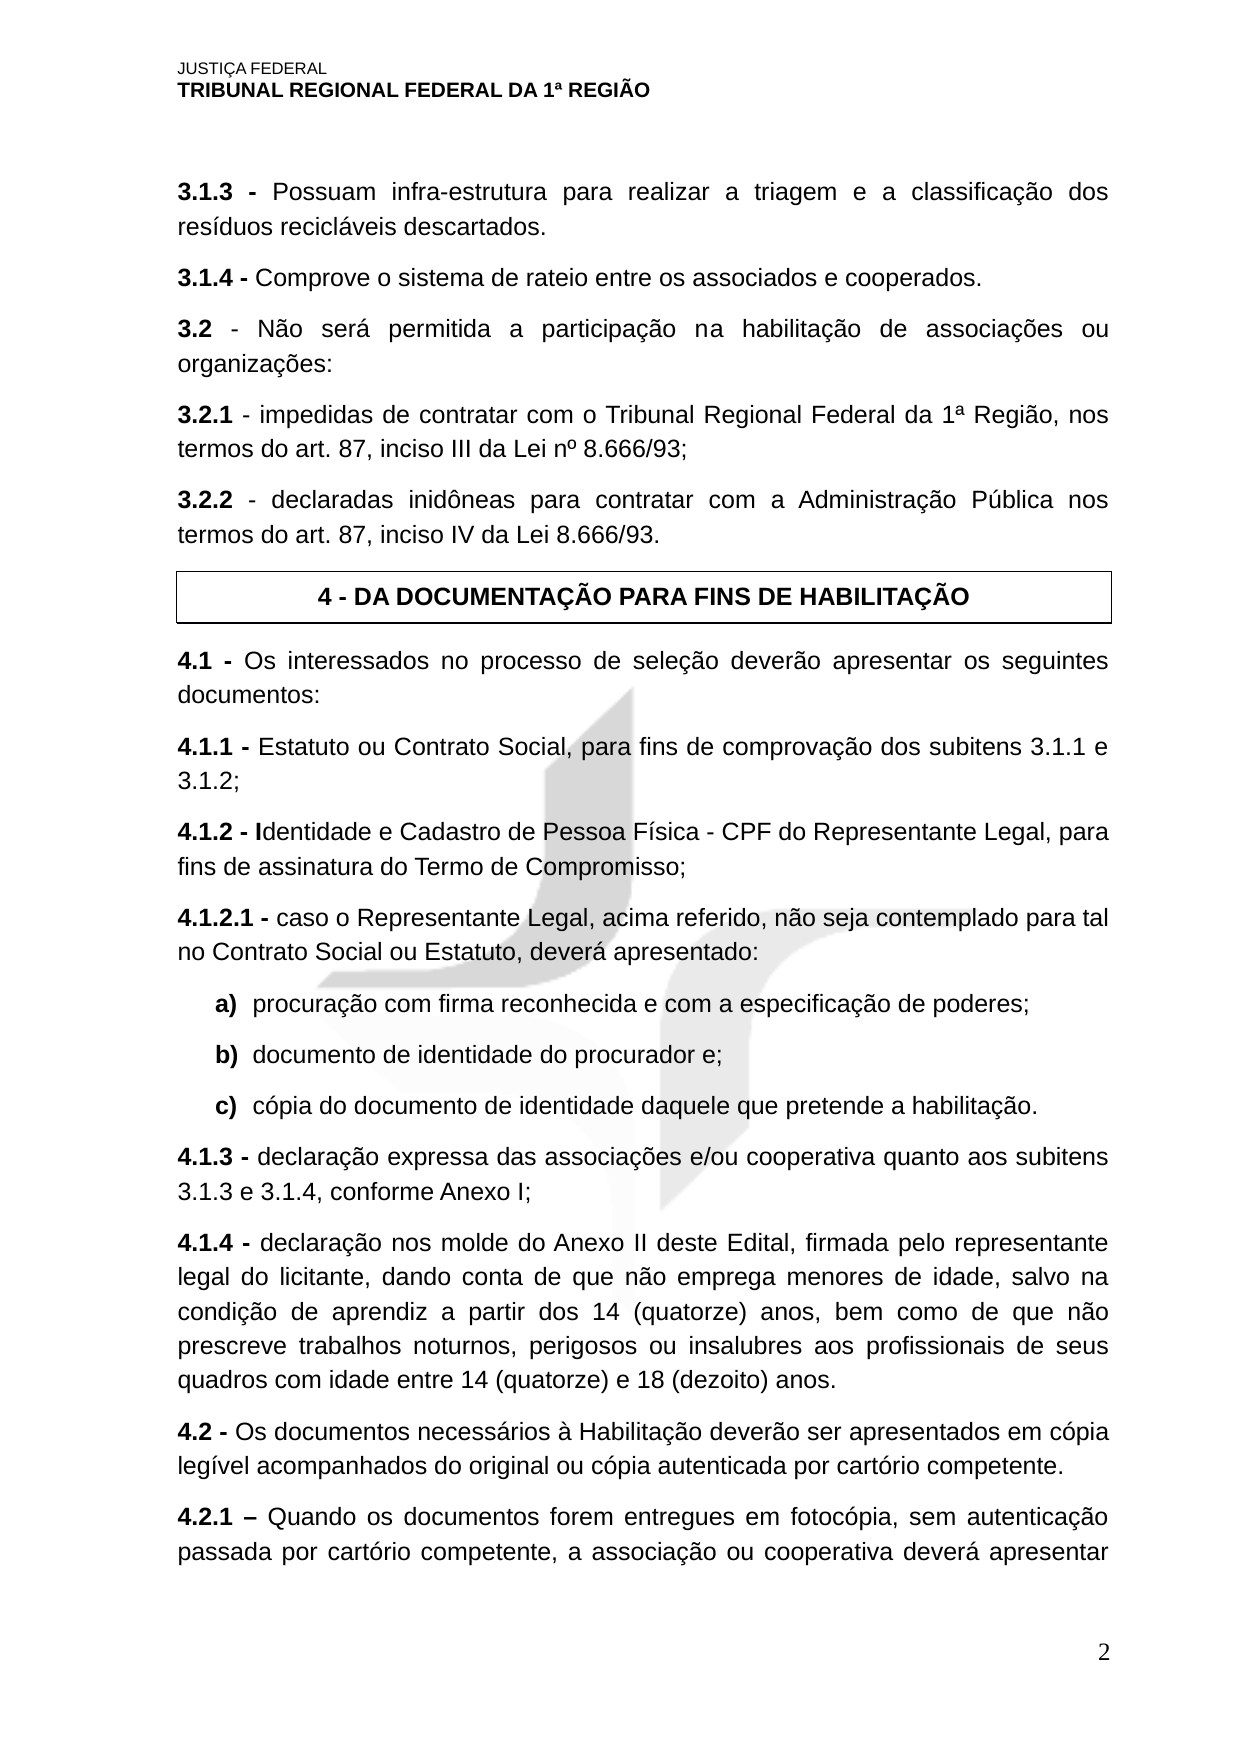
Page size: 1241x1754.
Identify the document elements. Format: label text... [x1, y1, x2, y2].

text 3.2 - Não será permitida a participação na habilitação de associações ou organizações: [177, 314, 1110, 377]
text 4.2 - Os documentos necessários à Habilitação deverão ser apresentados em cópia legível acompanhados do original ou cópia autenticada por cartório competente. [177, 1417, 1110, 1480]
text 4.1 - Os interessados no processo de seleção deverão apresentar os seguintes documentos: [177, 646, 1110, 709]
text 4.1.1 - Estatuto ou Contrato Social, para fins de comprovação dos subitens 3.1.1 e 3.1.2; [177, 732, 1110, 795]
text 4.1.4 - declaração nos molde do Anexo II deste Edital, firmada pelo representante legal do licitante, dando conta de que não emprega menores de idade, salvo na condição de aprendiz a partir dos 14 (quatorze) anos, bem como de que não prescreve trabalhos noturnos, perigosos ou insalubres aos profissionais de seus quadros com idade entre 14 (quatorze) e 18 (dezoito) anos. [177, 1228, 1110, 1394]
text 4 - DA DOCUMENTAÇÃO PARA FINS DE HABILITAÇÃO [177, 572, 1111, 622]
text 3.2.2 - declaradas inidôneas para contratar com a Administração Pública nos termos do art. 87, inciso IV da Lei 8.666/93. [177, 485, 1110, 548]
list documento de identidade do procurador e; [215, 1040, 1110, 1068]
text 4.1.3 - declaração expressa das associações e/ou cooperativa quanto aos subitens 3.1.3 e 3.1.4, conforme Anexo I; [177, 1142, 1110, 1205]
text 3.1.3 - Possuam infra-estrutura para realizar a triagem e a classificação dos resíduos recicláveis descartados. [177, 177, 1110, 241]
text 4.1.2.1 - caso o Representante Legal, acima referido, não seja contemplado para tal no Contrato Social ou Estatuto, deverá apresentado: [177, 903, 1110, 966]
list cópia do documento de identidade daquele que pretende a habilitação. [215, 1091, 1110, 1119]
text 3.1.4 - Comprove o sistema de rateio entre os associados e cooperados. [177, 263, 1110, 292]
text 4.1.2 - Identidade e Cadastro de Pessoa Física - CPF do Representante Legal, para fins de assinatura do Termo de Compromisso; [177, 817, 1110, 881]
text 3.2.1 - impedidas de contratar com o Tribunal Regional Federal da 1ª Região, nos termos do art. 87, inciso III da Lei nº 8.666/93; [177, 400, 1110, 463]
text 4.2.1 – Quando os documentos forem entregues em fotocópia, sem autenticação passada por cartório competente, a associação ou cooperativa deverá apresentar [177, 1502, 1110, 1566]
list procuração com firma reconhecida e com a especificação de poderes; [215, 988, 1110, 1017]
